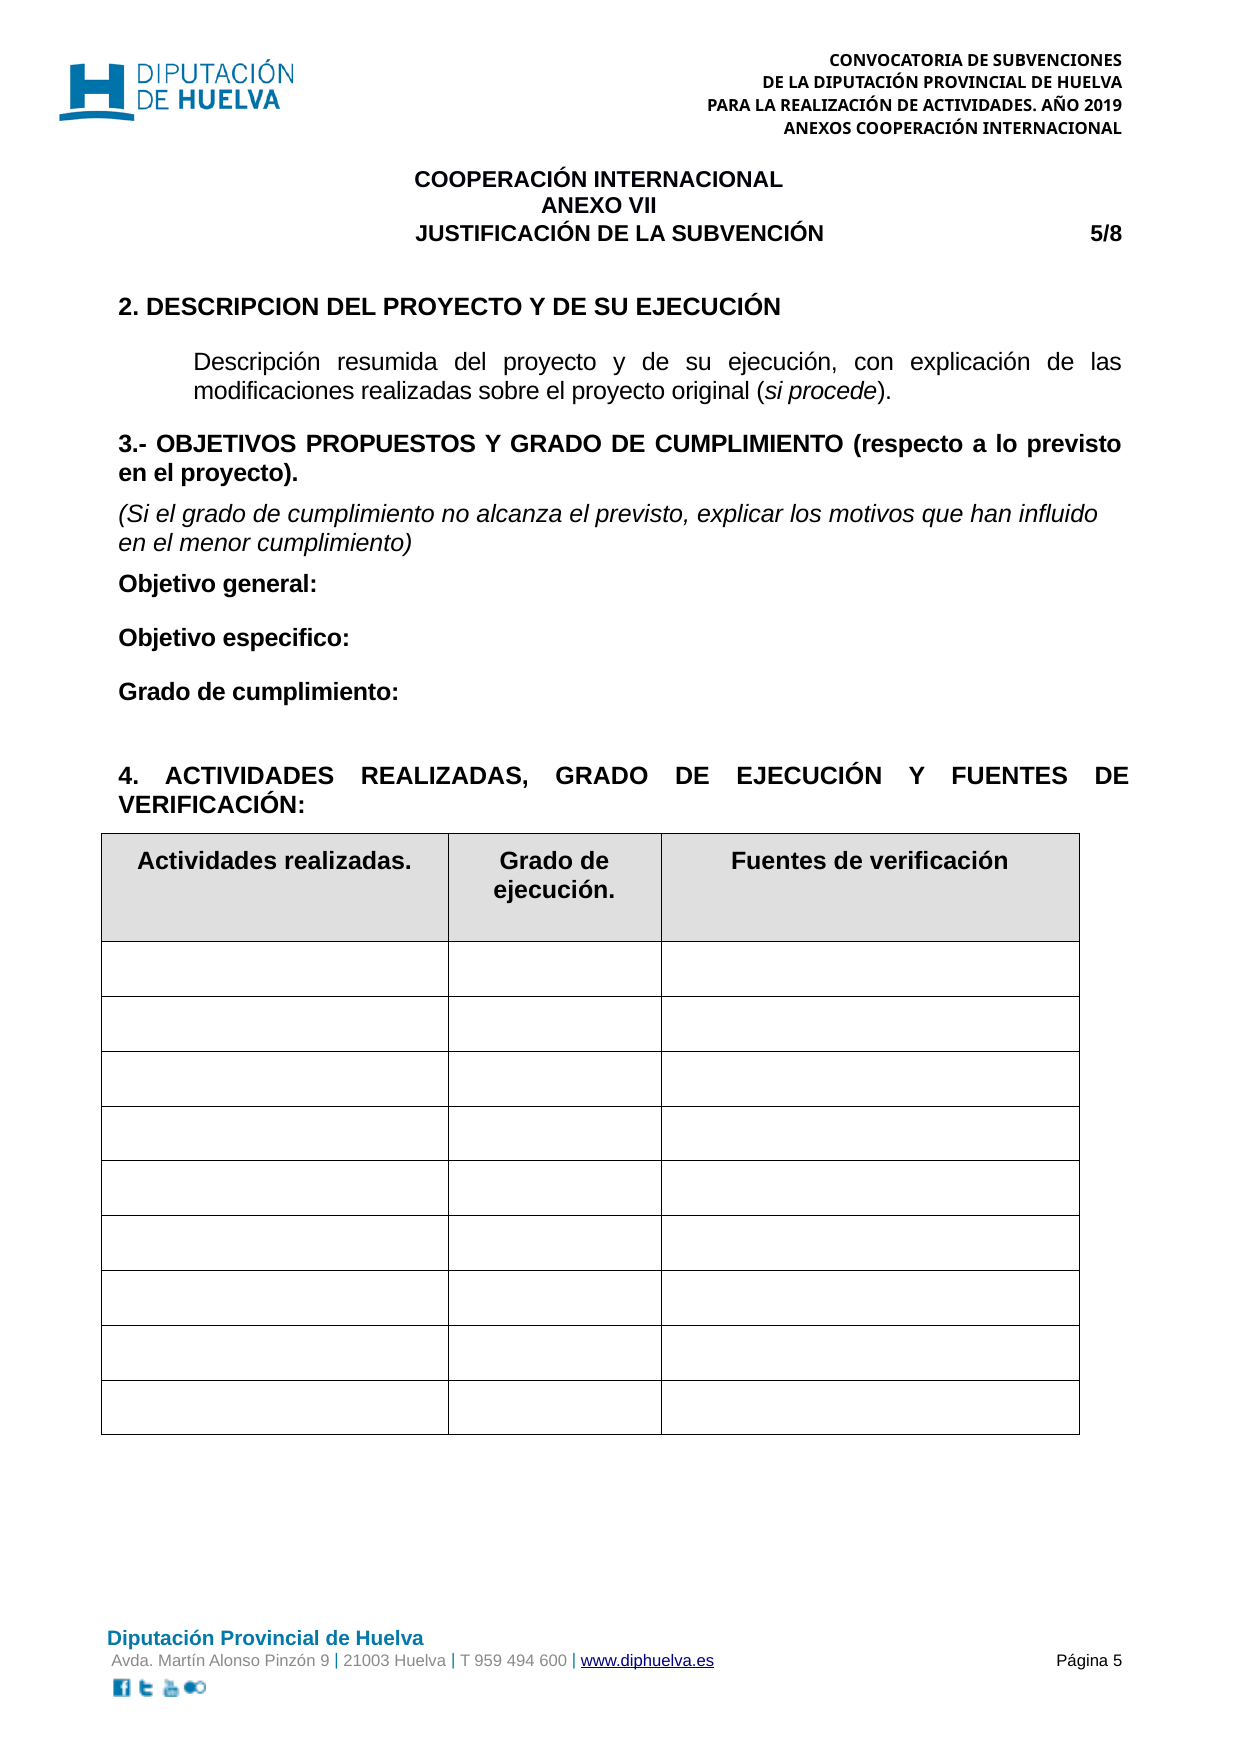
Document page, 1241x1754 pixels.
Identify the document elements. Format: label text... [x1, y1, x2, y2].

table_header Grado de ejecución. [449, 834, 661, 941]
table_cell [102, 1161, 448, 1215]
table_cell [102, 997, 448, 1051]
table_cell [449, 1161, 661, 1215]
table_cell [449, 1381, 661, 1434]
text COOPERACIÓN INTERNACIONAL [118, 166, 1079, 192]
text 2. DESCRIPCION DEL PROYECTO Y DE SU EJECUCIÓN [118, 292, 1122, 320]
table_cell [449, 1216, 661, 1270]
table_cell [102, 1216, 448, 1270]
text Grado de cumplimiento: [118, 677, 1131, 706]
table_cell [449, 1052, 661, 1106]
table_cell [102, 1381, 448, 1434]
table_cell [662, 942, 1079, 996]
text Objetivo general: [118, 569, 1131, 598]
table_cell [662, 1326, 1079, 1379]
table_cell [662, 997, 1079, 1051]
table_cell [449, 942, 661, 996]
table_cell [102, 942, 448, 996]
table_cell [449, 1107, 661, 1160]
table_cell [102, 1326, 448, 1379]
text 3.- OBJETIVOS PROPUESTOS Y GRADO DE CUMPLIMIENTO (respecto a lo previsto en el proyecto). [118, 429, 1122, 487]
table_cell [662, 1161, 1079, 1215]
text 4. ACTIVIDADES REALIZADAS, GRADO DE EJECUCIÓN Y FUENTES DE VERIFICACIÓN: [118, 761, 1131, 819]
table_cell [102, 1107, 448, 1160]
table_cell [449, 1271, 661, 1325]
table_cell [102, 1271, 448, 1325]
table_header Fuentes de verificación [662, 834, 1079, 941]
table_cell [662, 1271, 1079, 1325]
table_header Actividades realizadas. [102, 834, 448, 941]
text JUSTIFICACIÓN DE LA SUBVENCIÓN 5/8 [118, 220, 1122, 247]
text (Si el grado de cumplimiento no alcanza el previsto, explicar los motivos que han influido en el menor cumplimiento) [118, 499, 1122, 557]
table_cell [449, 997, 661, 1051]
text Objetivo especifico: [118, 623, 1130, 652]
table_cell [662, 1216, 1079, 1270]
table_cell [662, 1052, 1079, 1106]
table_cell [662, 1107, 1079, 1160]
picture [59, 59, 293, 121]
text Descripción resumida del proyecto y de su ejecución, con explicación de las modificaciones realizadas sobre el proyecto original (si procede). [193, 347, 1122, 404]
table_cell [449, 1326, 661, 1379]
table_cell [102, 1052, 448, 1106]
table_cell [662, 1381, 1079, 1434]
text ANEXO VII [118, 192, 1079, 219]
